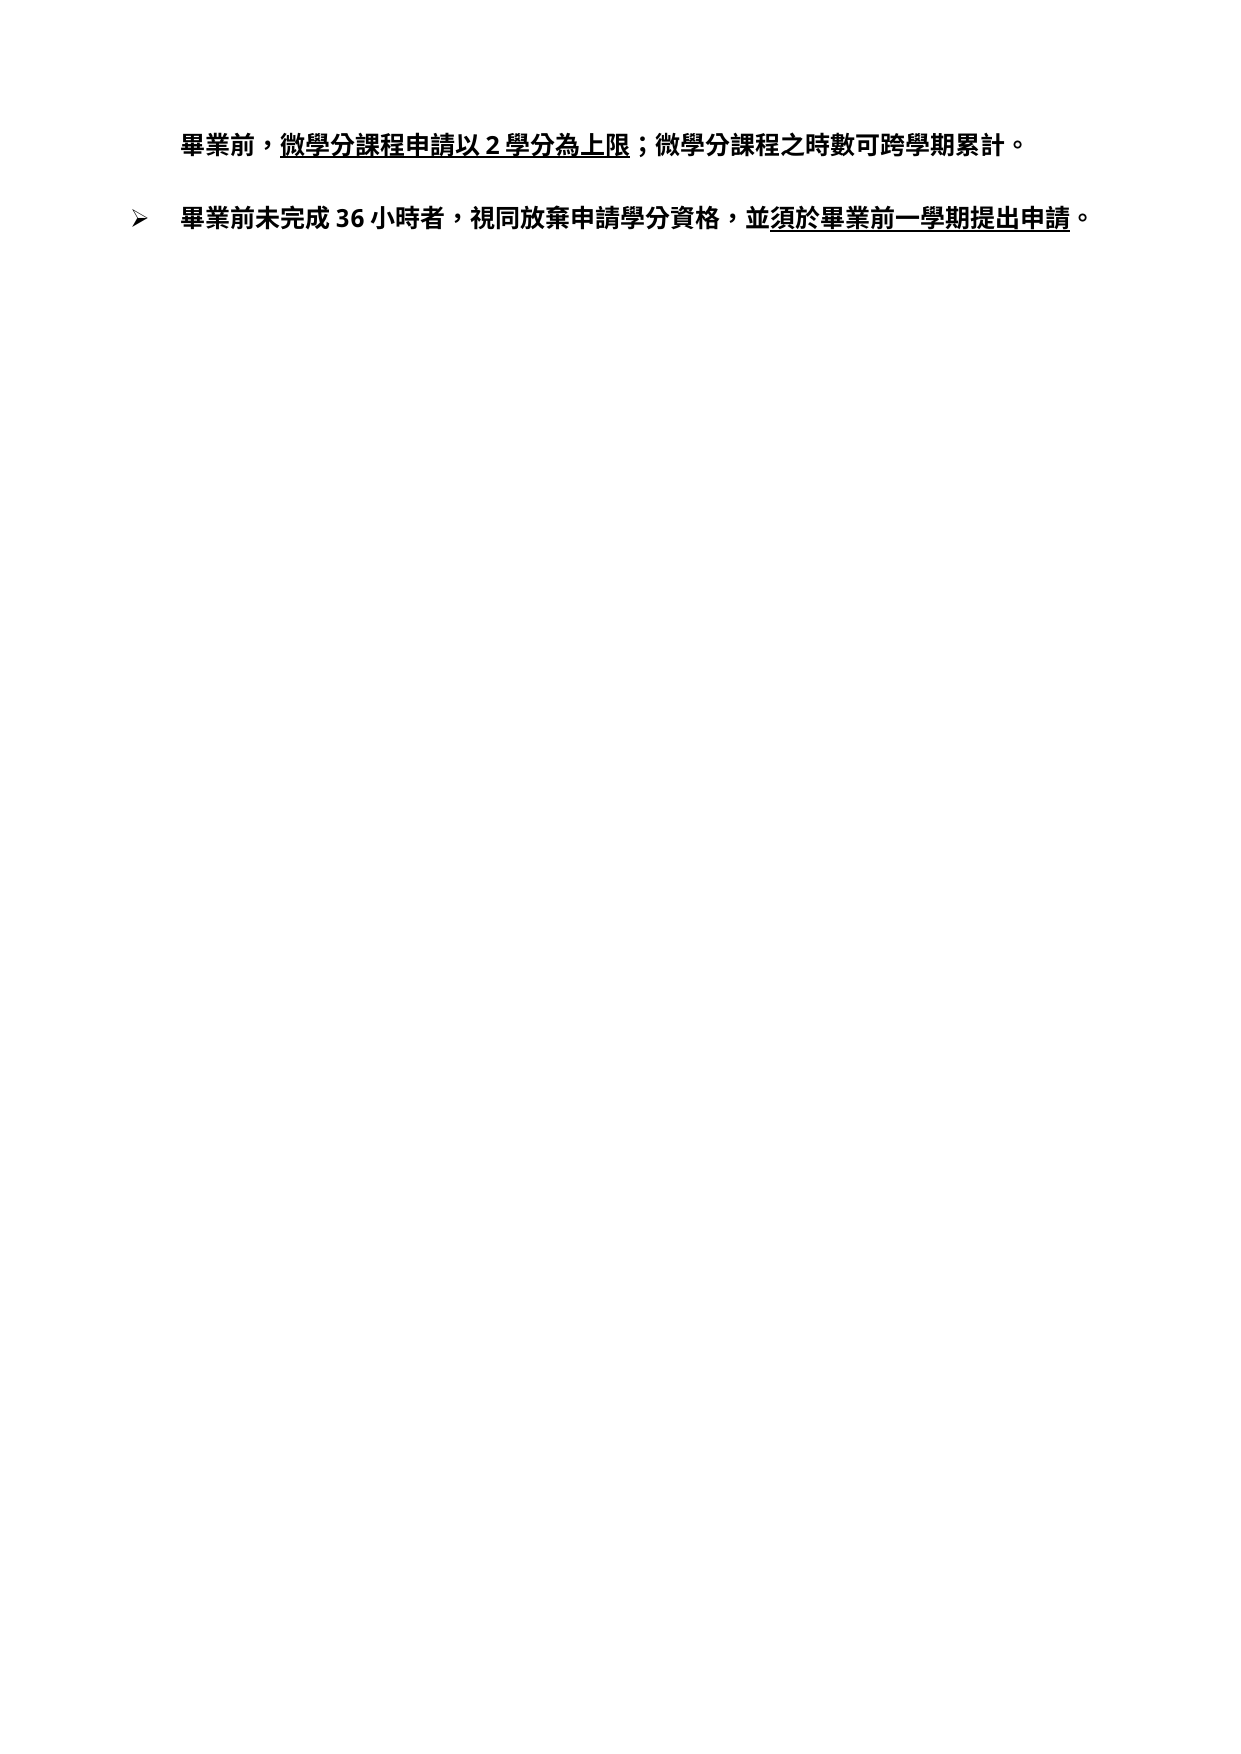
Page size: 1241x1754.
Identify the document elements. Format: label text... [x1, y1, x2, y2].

list 畢業前未完成36小時者，視同放棄申請學分資格，並須於畢業前一學期提出申請。 [130, 199, 1122, 235]
list 畢業前，微學分課程申請以2學分為上限；微學分課程之時數可跨學期累計。 [130, 125, 1122, 161]
